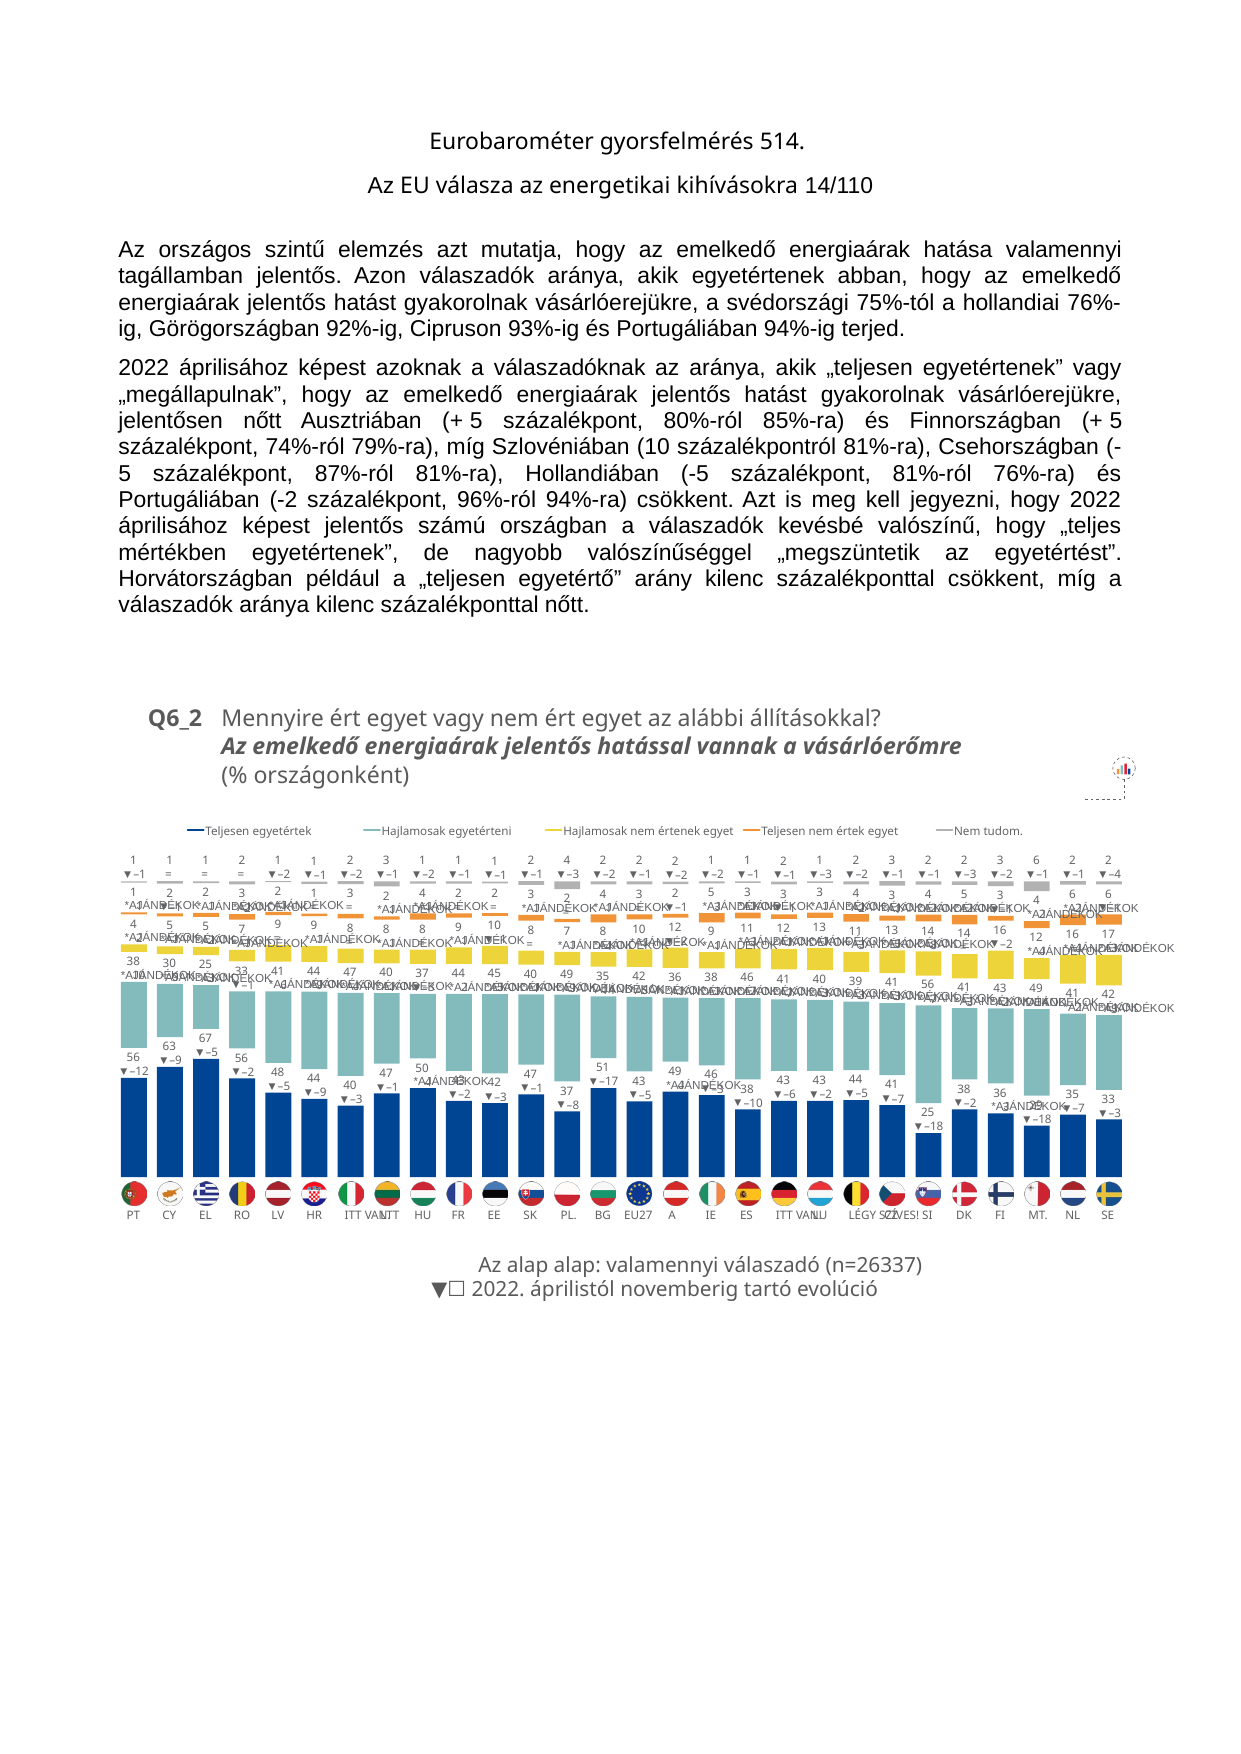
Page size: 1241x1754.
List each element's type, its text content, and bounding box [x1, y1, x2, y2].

picture [1024, 1181, 1050, 1206]
text Az országos szintű elemzés azt mutatja, hogy az emelkedő energiaárak hatása valamennyi tagállamban jelentős. Azon válaszadók aránya, akik egyetértenek abban, hogy az emelkedő energiaárak jelentős hatást gyakorolnak vásárlóerejükre, a svédországi 75%-tól a hollandiai 76%-ig, Görögországban 92%-ig, Cipruson 93%-ig és Portugáliában 94%-ig terjed. [118, 236, 1122, 341]
picture [807, 1181, 833, 1206]
picture [482, 1181, 508, 1206]
picture [915, 1181, 941, 1206]
picture [663, 1181, 689, 1206]
picture [952, 1181, 977, 1206]
text 2022 áprilisához képest azoknak a válaszadóknak az aránya, akik „teljesen egyetértenek” vagy „megállapulnak”, hogy az emelkedő energiaárak jelentős hatást gyakorolnak vásárlóerejükre, jelentősen nőtt Ausztriában (+ 5 százalékpont, 80%-ról 85%-ra) és Finnországban (+ 5 százalékpont, 74%-ról 79%-ra), míg Szlovéniában (10 százalékpontról 81%-ra), Csehországban (-5 százalékpont, 87%-ról 81%-ra), Hollandiában (-5 százalékpont, 81%-ról 76%-ra) és Portugáliában (-2 százalékpont, 96%-ról 94%-ra) csökkent. Azt is meg kell jegyezni, hogy 2022 áprilisához képest jelentős számú országban a válaszadók kevésbé valószínű, hogy „teljes mértékben egyetértenek”, de nagyobb valószínűséggel „megszüntetik az egyetértést”. Horvátországban például a „teljesen egyetértő” arány kilenc százalékponttal csökkent, míg a válaszadók aránya kilenc százalékponttal nőtt. [118, 354, 1122, 618]
picture [121, 1181, 147, 1206]
picture [988, 1181, 1014, 1206]
picture [1096, 1181, 1122, 1206]
picture [879, 1181, 905, 1206]
picture [229, 1181, 255, 1206]
picture [554, 1181, 580, 1206]
picture [157, 1181, 183, 1206]
picture [446, 1181, 472, 1206]
picture [1060, 1181, 1086, 1206]
picture [265, 1181, 291, 1206]
picture [843, 1181, 869, 1206]
picture [410, 1181, 436, 1206]
picture [301, 1181, 327, 1206]
picture [338, 1181, 364, 1206]
picture [374, 1181, 400, 1206]
picture [518, 1181, 544, 1206]
picture [735, 1181, 761, 1206]
picture [771, 1181, 797, 1206]
picture [699, 1181, 725, 1206]
picture [193, 1181, 219, 1206]
picture [590, 1181, 616, 1206]
picture [626, 1181, 652, 1206]
